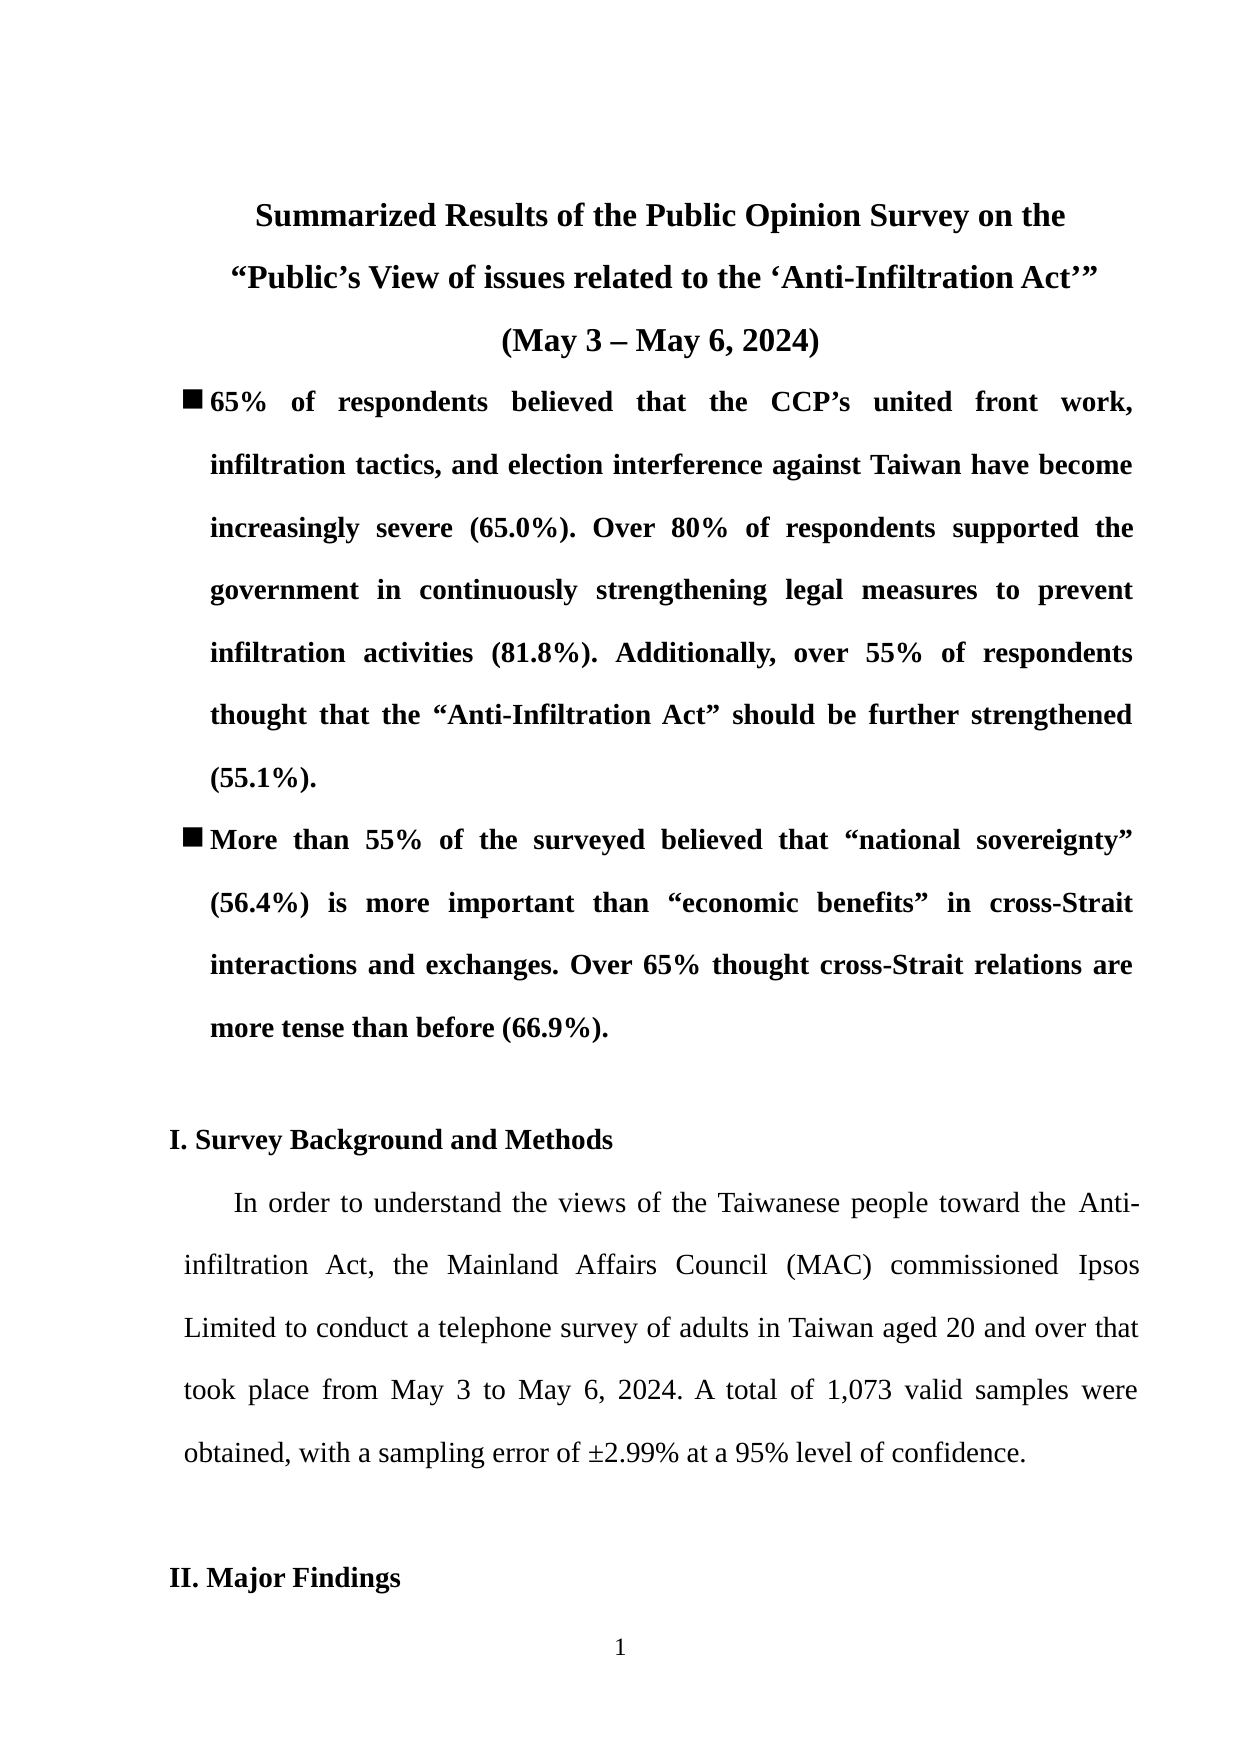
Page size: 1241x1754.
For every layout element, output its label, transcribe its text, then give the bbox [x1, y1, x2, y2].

text II. Major Findings [106, 1535, 1140, 1597]
list More than 55% of the surveyed believed that “national sovereignty” (56.4%) is more important than “economic benefits” in cross-Strait interactions and exchanges. Over 65% thought cross-Strait relations are more tense than before (66.9%). [180, 797, 1134, 1047]
text (May 3 – May 6, 2024) [181, 297, 1139, 360]
text In order to understand the views of the Taiwanese people toward the Anti-infiltration Act, the Mainland Affairs Council (MAC) commissioned Ipsos Limited to conduct a telephone survey of adults in Taiwan aged 20 and over that took place from May 3 to May 6, 2024. A total of 1,073 valid samples were obtained, with a sampling error of ±2.99% at a 95% level of confidence. [184, 1160, 1140, 1472]
text Summarized Results of the Public Opinion Survey on the [181, 172, 1139, 235]
text I. Survey Background and Methods [106, 1097, 1140, 1160]
list 65% of respondents believed that the CCP’s united front work, infiltration tactics, and election interference against Taiwan have become increasingly severe (65.0%). Over 80% of respondents supported the government in continuously strengthening legal measures to prevent infiltration activities (81.8%). Additionally, over 55% of respondents thought that the “Anti-Infiltration Act” should be further strengthened (55.1%). [180, 360, 1134, 797]
text “Public’s View of issues related to the ‘Anti-Infiltration Act’” [181, 235, 1139, 297]
